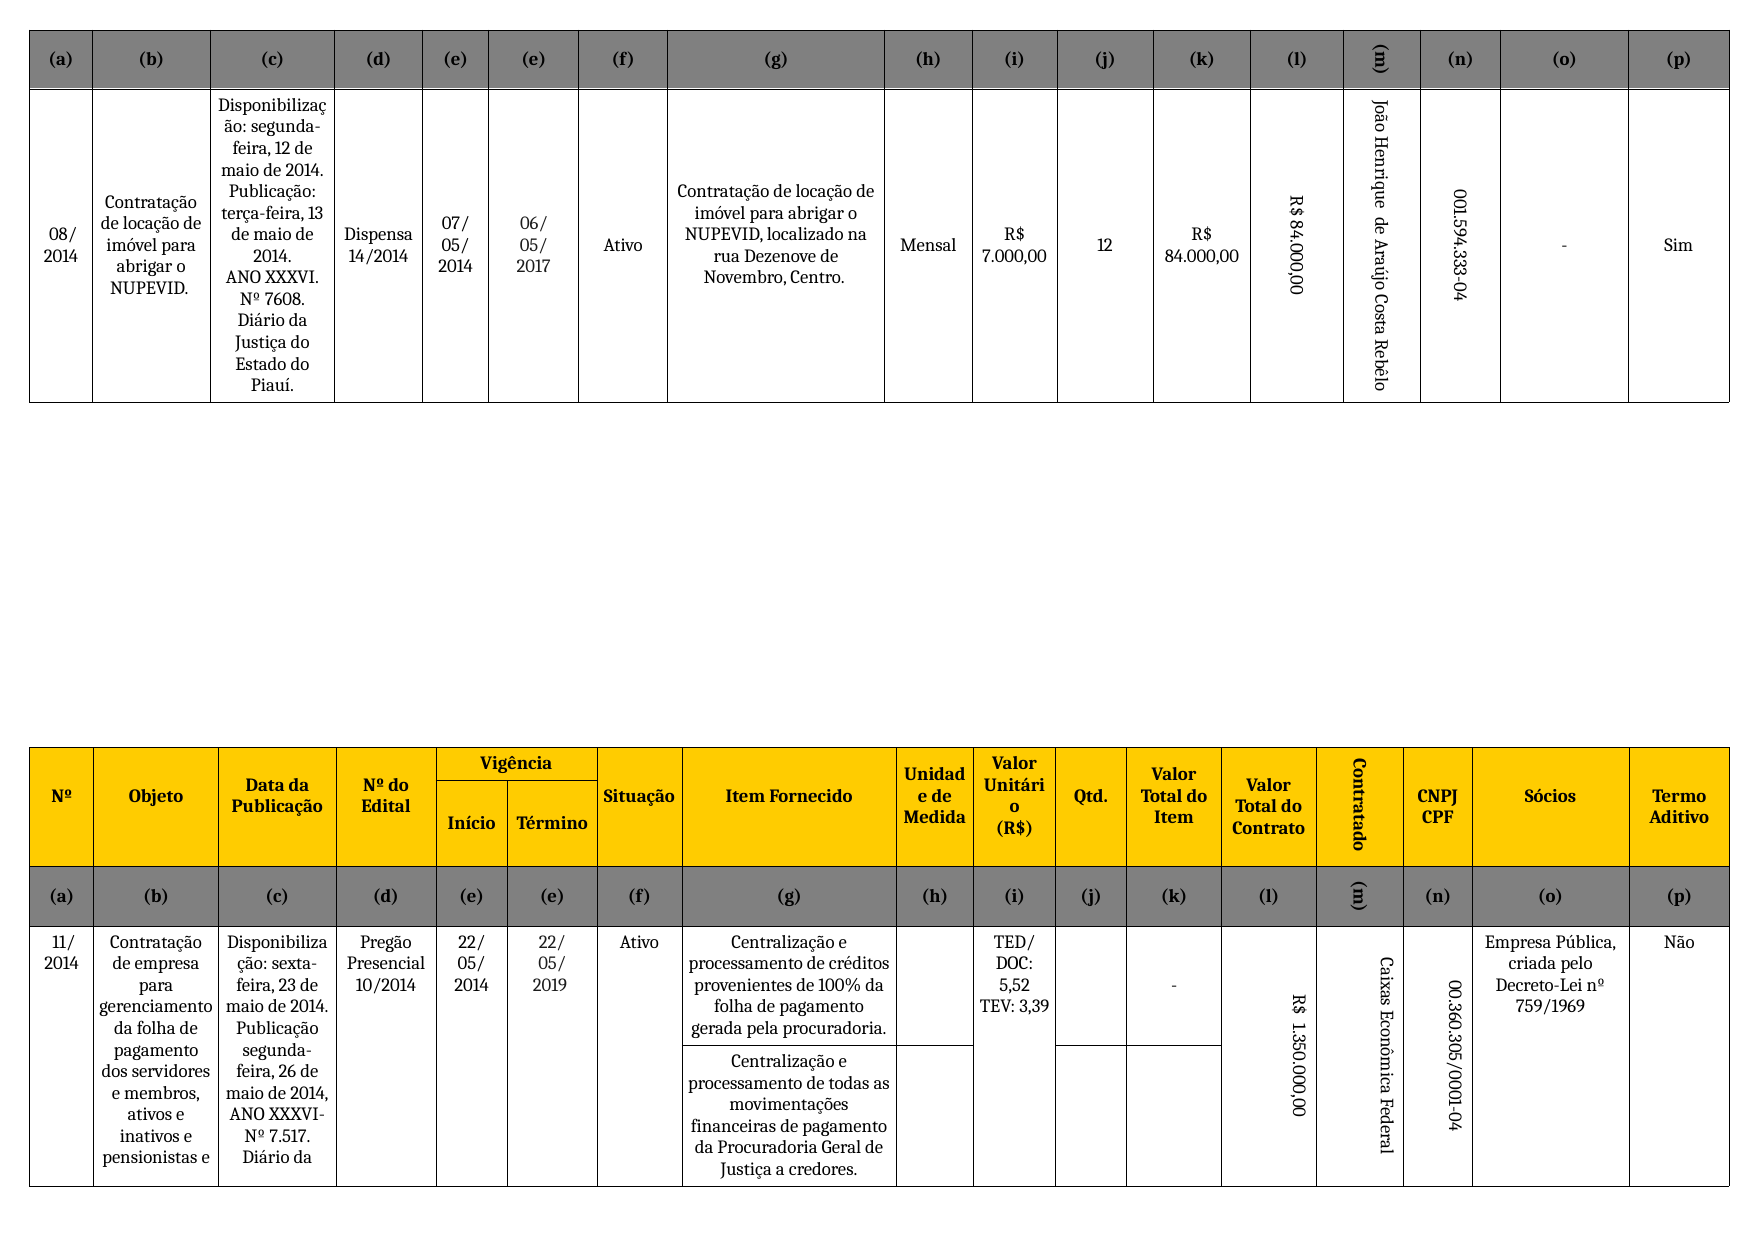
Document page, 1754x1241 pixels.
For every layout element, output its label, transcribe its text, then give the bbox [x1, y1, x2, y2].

table_cell (k) [1154, 31, 1250, 88]
table_cell Contratação de locação de imóvel para abrigar o NUPEVID. [93, 90, 210, 402]
table_cell [897, 1046, 973, 1186]
table_cell Sim [1629, 90, 1729, 402]
table_header Vigência [437, 748, 597, 780]
table_cell - [1501, 90, 1628, 402]
table_cell R$ 7.000,00 [973, 90, 1057, 402]
table_cell Não [1630, 927, 1729, 1186]
table_cell (a) [30, 31, 92, 88]
table_cell Ativo [598, 927, 682, 1186]
table_cell (h) [885, 31, 972, 88]
table_cell (p) [1630, 867, 1729, 926]
table_cell Mensal [885, 90, 972, 402]
table_cell (l) [1251, 31, 1343, 88]
table_cell Início [437, 781, 507, 866]
table_cell Disponibilização: sexta-feira, 23 de maio de 2014. Publicação segunda-feira, 26 de maio de 2014, ANO XXXVI-Nº 7.517. Diário da [219, 927, 336, 1186]
table_cell 11/ 2014 [30, 927, 93, 1186]
table_cell João Henrique de Araújo Costa Rebêlo [1344, 90, 1420, 402]
table_cell (c) [219, 867, 336, 926]
table_cell 07/ 05/ 2014 [423, 90, 488, 402]
table_header Contratado [1317, 748, 1403, 866]
table_header CNPJ CPF [1404, 748, 1472, 866]
table_cell (n) [1421, 31, 1500, 88]
table_cell [1056, 927, 1126, 1045]
table_cell - [1127, 927, 1221, 1045]
table_cell (e) [423, 31, 488, 88]
table_cell (c) [211, 31, 334, 88]
table_cell (n) [1404, 867, 1472, 926]
table_cell 00.360.305/0001-04 [1404, 927, 1472, 1186]
table_header Valor Total do Item [1127, 748, 1221, 866]
table_cell (e) [508, 867, 597, 926]
table_cell (d) [337, 867, 436, 926]
table_cell Ativo [579, 90, 667, 402]
table_header Qtd. [1056, 748, 1126, 866]
table_cell (a) [30, 867, 93, 926]
table_header Valor Unitário (R$) [974, 748, 1055, 866]
table_cell Caixas Econômica Federal [1317, 927, 1403, 1186]
table_cell Contratação de empresa para gerenciamento da folha de pagamento dos servidores e membros, ativos e inativos e pensionistas e [94, 927, 218, 1186]
table_cell (f) [579, 31, 667, 88]
table_cell (f) [598, 867, 682, 926]
table_cell [897, 927, 973, 1045]
table_cell (m) [1317, 867, 1403, 926]
table_cell (h) [897, 867, 973, 926]
table_cell Disponibilização: segunda-feira, 12 de maio de 2014. Publicação: terça-feira, 13 de maio de 2014. ANO XXXVI. Nº 7608. Diário da Justiça do Estado do Piauí. [211, 90, 334, 402]
table_cell Dispensa 14/2014 [335, 90, 422, 402]
table_cell R$ 1.350.000,00 [1222, 927, 1316, 1186]
table_header Data da Publicação [219, 748, 336, 866]
table_cell 001.594.333-04 [1421, 90, 1500, 402]
table_cell Contratação de locação de imóvel para abrigar o NUPEVID, localizado na rua Dezenove de Novembro, Centro. [668, 90, 884, 402]
table_cell (b) [94, 867, 218, 926]
table_cell (o) [1473, 867, 1629, 926]
table_cell (i) [974, 867, 1055, 926]
table_cell [1127, 1046, 1221, 1186]
table_header Unidade de Medida [897, 748, 973, 866]
table_header Valor Total do Contrato [1222, 748, 1316, 866]
table_header Nº do Edital [337, 748, 436, 866]
table_header Termo Aditivo [1630, 748, 1729, 866]
table_cell (d) [335, 31, 422, 88]
table_cell (i) [973, 31, 1057, 88]
table_header Item Fornecido [683, 748, 896, 866]
table_cell (k) [1127, 867, 1221, 926]
table_cell 08/ 2014 [30, 90, 92, 402]
table_cell 06/ 05/ 2017 [489, 90, 578, 402]
table_cell (e) [437, 867, 507, 926]
table_cell R$ 84.000,00 [1154, 90, 1250, 402]
table_cell 22/ 05/ 2019 [508, 927, 597, 1186]
table_cell R$ 84.000,00 [1251, 90, 1343, 402]
table_cell Empresa Pública, criada pelo Decreto-Lei nº 759/1969 [1473, 927, 1629, 1186]
table_header Sócios [1473, 748, 1629, 866]
table_cell [1056, 1046, 1126, 1186]
table_cell (o) [1501, 31, 1628, 88]
table_cell 22/ 05/ 2014 [437, 927, 507, 1186]
table_cell (e) [489, 31, 578, 88]
table_cell (j) [1056, 867, 1126, 926]
table_cell (m) [1344, 31, 1420, 88]
table_cell Centralização e processamento de todas as movimentações financeiras de pagamento da Procuradoria Geral de Justiça a credores. [683, 1046, 896, 1186]
table_cell Pregão Presencial 10/2014 [337, 927, 436, 1186]
table_cell (j) [1058, 31, 1153, 88]
table_cell TED/DOC: 5,52 TEV: 3,39 [974, 927, 1055, 1186]
table_cell (p) [1629, 31, 1729, 88]
table_header Objeto [94, 748, 218, 866]
table_cell Centralização e processamento de créditos provenientes de 100% da folha de pagamento gerada pela procuradoria. [683, 927, 896, 1045]
table_cell Término [508, 781, 597, 866]
table_cell (g) [683, 867, 896, 926]
table_header Situação [598, 748, 682, 866]
table_cell 12 [1058, 90, 1153, 402]
table_header Nº [30, 748, 93, 866]
table_cell (g) [668, 31, 884, 88]
table_cell (b) [93, 31, 210, 88]
table_cell (l) [1222, 867, 1316, 926]
